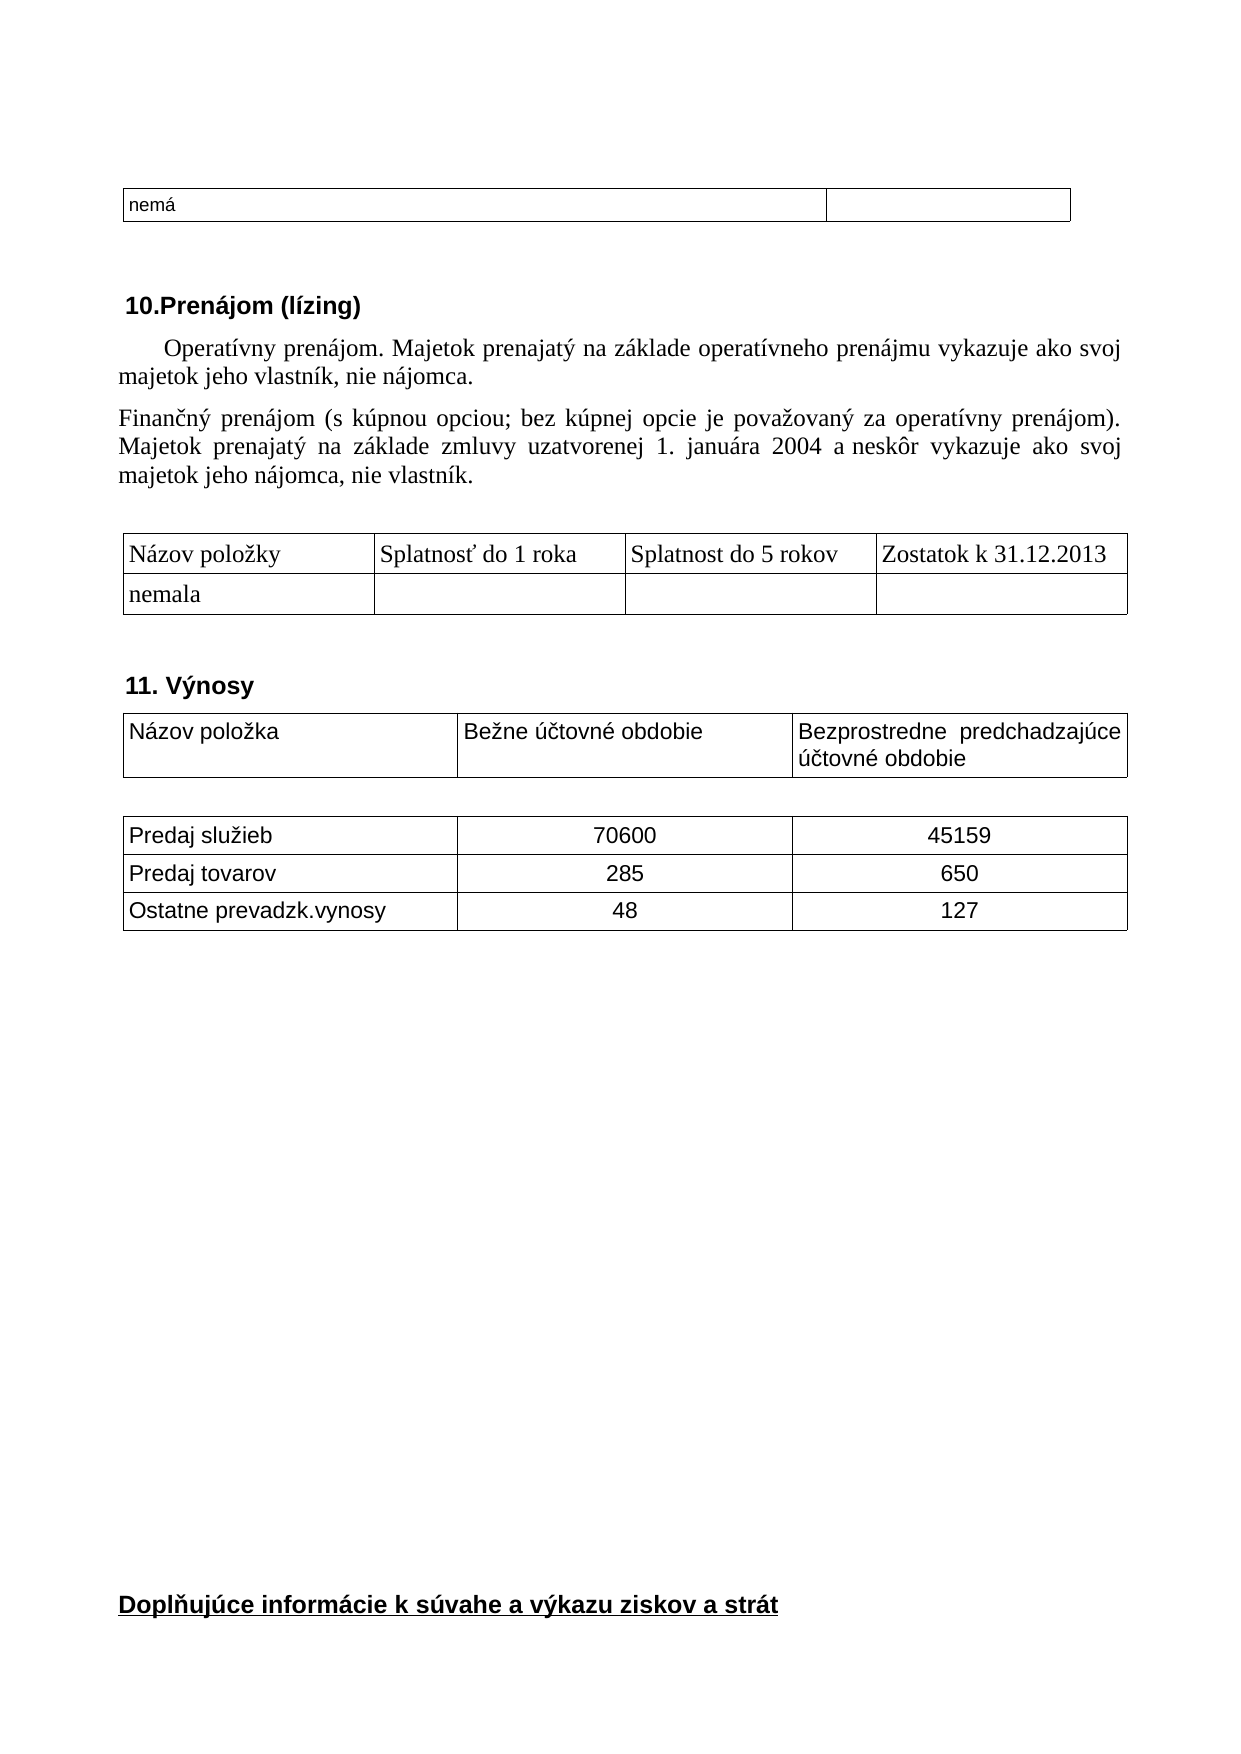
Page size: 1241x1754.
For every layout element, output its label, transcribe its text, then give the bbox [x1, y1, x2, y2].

text Finančný prenájom (s kúpnou opciou; bez kúpnej opcie je považovaný za operatívny prenájom). Majetok prenajatý na základe zmluvy uzatvorenej 1. januára 2004 a neskôr vykazuje ako svoj majetok jeho nájomca, nie vlastník. [118, 403, 1122, 489]
table_header Bežne účtovné obdobie [458, 714, 792, 777]
table_cell 48 [458, 893, 792, 929]
table_cell [626, 574, 876, 614]
table_header 70600 [458, 817, 792, 854]
text 11. Výnosy [118, 671, 1122, 700]
table_cell [375, 574, 625, 614]
table_header Splatnost do 5 rokov [626, 534, 876, 573]
table_header Zostatok k 31.12.2013 [877, 534, 1127, 573]
table_header Bezprostredne predchadzajúce účtovné obdobie [793, 714, 1127, 777]
table_cell Predaj tovarov [124, 855, 457, 892]
table_cell Ostatne prevadzk.vynosy [124, 893, 457, 929]
table_cell 127 [793, 893, 1127, 929]
text 10.Prenájom (lízing) [118, 291, 1122, 320]
table_cell 285 [458, 855, 792, 892]
table_cell 650 [793, 855, 1127, 892]
table_header Názov položka [124, 714, 457, 777]
text Operatívny prenájom. Majetok prenajatý na základe operatívneho prenájmu vykazuje ako svoj majetok jeho vlastník, nie nájomca. [118, 333, 1122, 390]
table_header Predaj služieb [124, 817, 457, 854]
text Doplňujúce informácie k súvahe a výkazu ziskov a strát [118, 1589, 1122, 1618]
table_header nemá [124, 189, 826, 221]
table_header [827, 189, 1070, 221]
table_header Splatnosť do 1 roka [375, 534, 625, 573]
table_header Názov položky [124, 534, 374, 573]
table_cell nemala [124, 574, 374, 614]
table_cell [877, 574, 1127, 614]
table_header 45159 [793, 817, 1127, 854]
